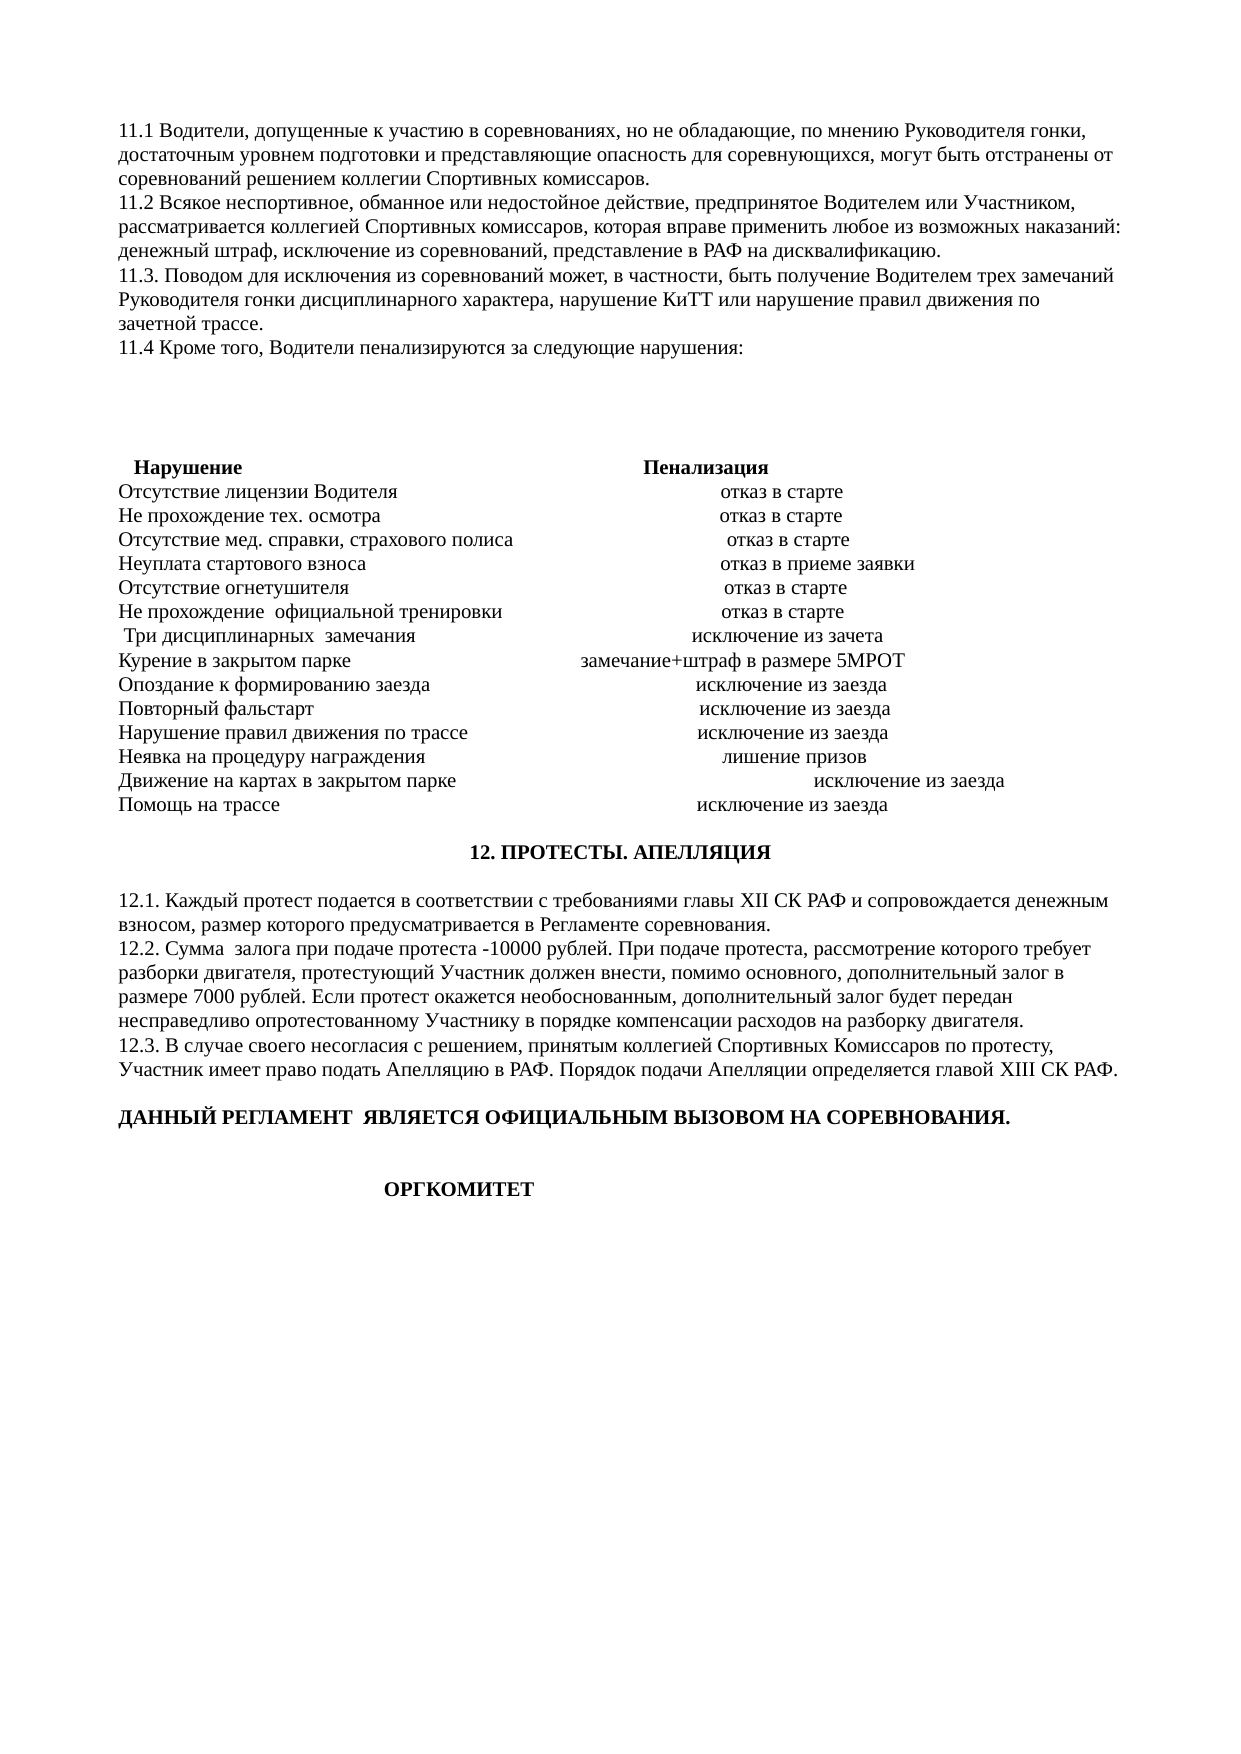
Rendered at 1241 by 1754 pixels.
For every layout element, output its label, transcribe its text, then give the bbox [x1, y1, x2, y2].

text Не прохождение тех. осмотра отказ в старте [118, 503, 1122, 527]
text 12.3. В случае своего несогласия с решением, принятым коллегией Спортивных Комиссаров по протесту, Участник имеет право подать Апелляцию в РАФ. Порядок подачи Апелляции определяется главой XIII СК РАФ. [118, 1032, 1122, 1081]
text Не прохождение официальной тренировки отказ в старте [118, 599, 1122, 623]
text ОРГКОМИТЕТ [118, 1177, 1122, 1201]
text Неявка на процедуру награждения лишение призов [118, 744, 1122, 768]
text Помощь на трассе исключение из заезда [118, 792, 1122, 816]
text Нарушение Пенализация [118, 455, 1122, 479]
text Отсутствие огнетушителя отказ в старте [118, 575, 1122, 599]
text Три дисциплинарных замечания исключение из зачета [118, 623, 1122, 647]
text Повторный фальстарт исключение из заезда [118, 696, 1122, 720]
text 11.1 Водители, допущенные к участию в соревнованиях, но не обладающие, по мнению Руководителя гонки, достаточным уровнем подготовки и представляющие опасность для соревнующихся, могут быть отстранены от соревнований решением коллегии Спортивных комиссаров. [118, 118, 1122, 190]
text 11.3. Поводом для исключения из соревнований может, в частности, быть получение Водителем трех замечаний Руководителя гонки дисциплинарного характера, нарушение КиТТ или нарушение правил движения по зачетной трассе. [118, 262, 1122, 335]
text 12. ПРОТЕСТЫ. АПЕЛЛЯЦИЯ [118, 840, 1122, 864]
text Движение на картах в закрытом парке исключение из заезда [118, 768, 1122, 792]
text 12.2. Сумма залога при подаче протеста -10000 рублей. При подаче протеста, рассмотрение которого требует разборки двигателя, протестующий Участник должен внести, помимо основного, дополнительный залог в размере 7000 рублей. Если протест окажется необоснованным, дополнительный залог будет передан несправедливо опротестованному Участнику в порядке компенсации расходов на разборку двигателя. [118, 936, 1122, 1032]
text Нарушение правил движения по трассе исключение из заезда [118, 720, 1122, 744]
text Отсутствие лицензии Водителя отказ в старте [118, 479, 1122, 503]
text Опоздание к формированию заезда исключение из заезда [118, 672, 1122, 696]
text Отсутствие мед. справки, страхового полиса отказ в старте [118, 527, 1122, 551]
text 12.1. Каждый протест подается в соответствии с требованиями главы XII СК РАФ и сопровождается денежным взносом, размер которого предусматривается в Регламенте соревнования. [118, 888, 1122, 936]
text 11.4 Кроме того, Водители пенализируются за следующие нарушения: [118, 335, 1122, 359]
text ДАННЫЙ РЕГЛАМЕНТ ЯВЛЯЕТСЯ ОФИЦИАЛЬНЫМ ВЫЗОВОМ НА СОРЕВНОВАНИЯ. [118, 1105, 1122, 1129]
text 11.2 Всякое неспортивное, обманное или недостойное действие, предпринятое Водителем или Участником, рассматривается коллегией Спортивных комиссаров, которая вправе применить любое из возможных наказаний: денежный штраф, исключение из соревнований, представление в РАФ на дисквалификацию. [118, 190, 1122, 262]
text Курение в закрытом парке замечание+штраф в размере 5МРОТ [118, 647, 1122, 672]
text Неуплата стартового взноса отказ в приеме заявки [118, 551, 1122, 575]
